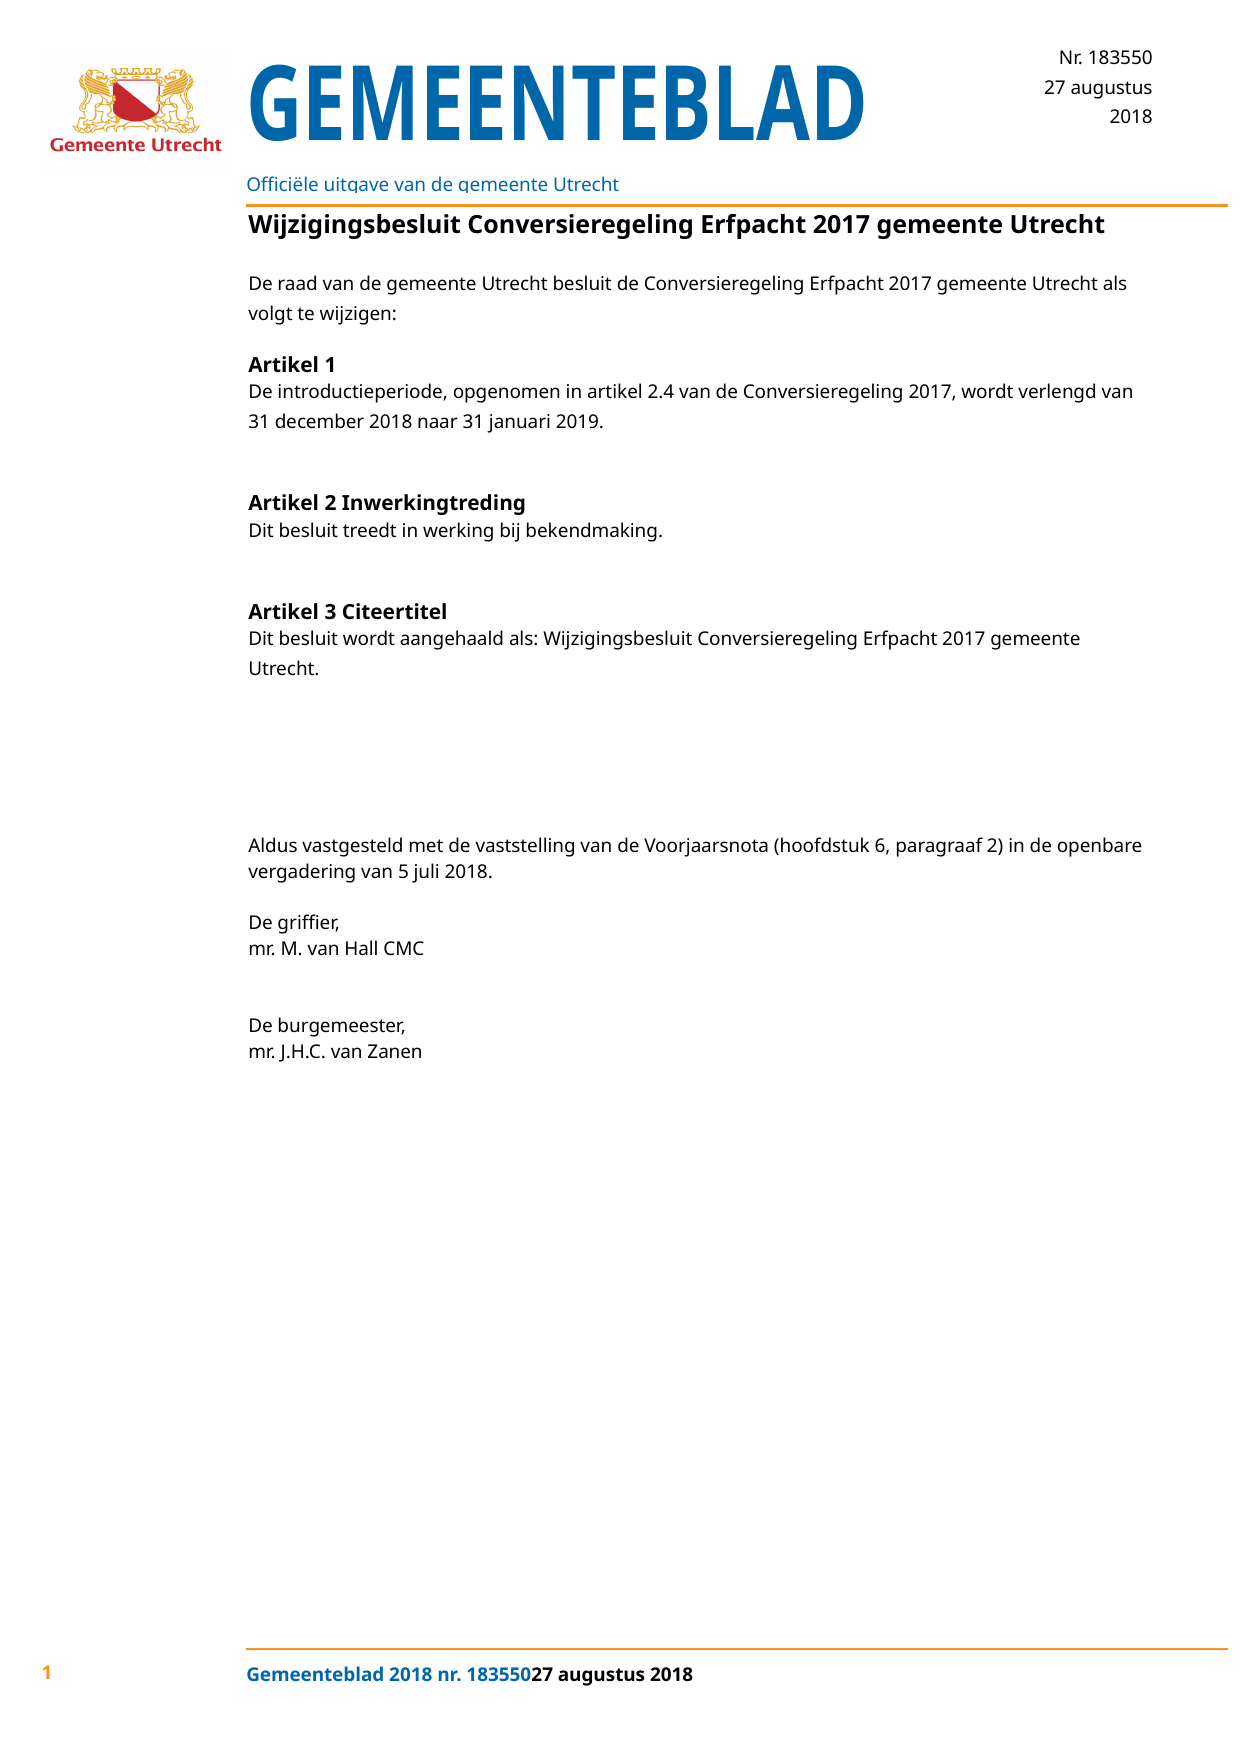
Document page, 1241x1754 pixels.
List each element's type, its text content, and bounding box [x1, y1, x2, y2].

text mr. J.H.C. van Zanen [248, 1038, 1152, 1064]
text Artikel 2 Inwerkingtreding [248, 488, 1152, 517]
text De burgemeester, [248, 1012, 1152, 1038]
text De introductieperiode, opgenomen in artikel 2.4 van de Conversieregeling 2017, wordt verlengd van 31 december 2018 naar 31 januari 2019. [248, 379, 1152, 434]
text Dit besluit wordt aangehaald als: Wijzigingsbesluit Conversieregeling Erfpacht 2017 gemeente Utrecht. [248, 625, 1152, 681]
text Aldus vastgesteld met de vaststelling van de Voorjaarsnota (hoofdstuk 6, paragraaf 2) in de openbare vergadering van 5 juli 2018. [248, 832, 1152, 884]
text Artikel 1 [248, 350, 1152, 379]
text Artikel 3 Citeertitel [248, 597, 1152, 625]
text Wijzigingsbesluit Conversieregeling Erfpacht 2017 gemeente Utrecht [248, 207, 1152, 241]
text Dit besluit treedt in werking bij bekendmaking. [248, 517, 1152, 542]
picture [41, 47, 231, 172]
text mr. M. van Hall CMC [248, 935, 1152, 961]
text De griffier, [248, 909, 1152, 935]
text De raad van de gemeente Utrecht besluit de Conversieregeling Erfpacht 2017 gemeente Utrecht als volgt te wijzigen: [248, 270, 1152, 326]
